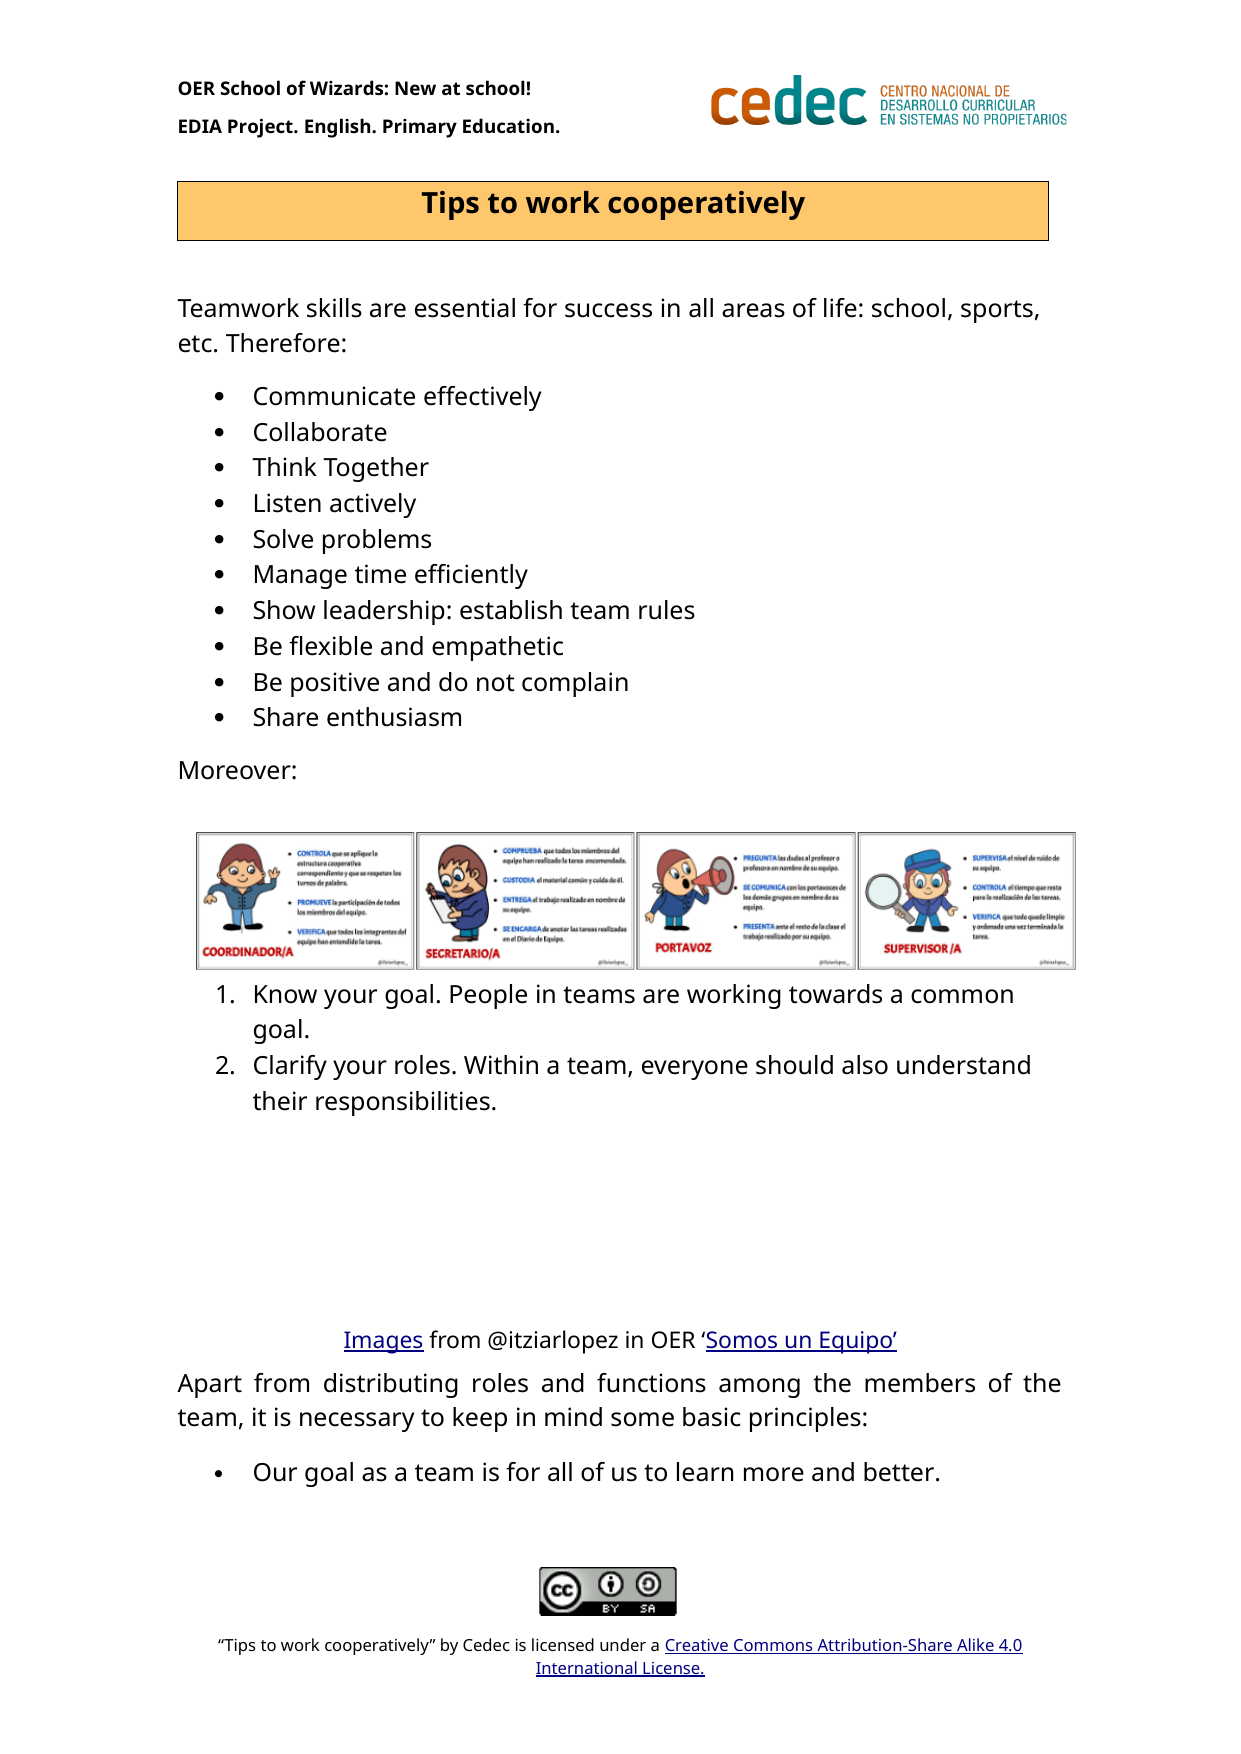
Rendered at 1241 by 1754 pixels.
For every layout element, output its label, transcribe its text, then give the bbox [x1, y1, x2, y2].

text Teamwork skills are essential for success in all areas of life: school, sports, etc. Therefore: [177, 290, 1063, 360]
picture [711, 75, 1067, 125]
list Listen actively [215, 486, 1063, 520]
table_header Tips to work cooperatively [178, 182, 1048, 240]
list Be positive and do not complain [215, 664, 1063, 698]
list [215, 805, 1063, 828]
list Our goal as a team is for all of us to learn more and better. [215, 1454, 1063, 1488]
picture [193, 828, 1080, 975]
list Know your goal. People in teams are working towards a common goal. [215, 975, 1063, 1046]
text Images from @itziarlopez in OER ‘Somos un Equipo’ [177, 1323, 1063, 1355]
list Show leadership: establish team rules [215, 593, 1063, 627]
list Share enthusiasm [215, 700, 1063, 734]
list Communicate effectively [215, 378, 1063, 413]
picture [539, 1567, 677, 1616]
list Solve problems [215, 521, 1063, 556]
text Apart from distributing roles and functions among the members of the team, it is necessary to keep in mind some basic principles: [177, 1365, 1063, 1433]
text Moreover: [177, 752, 1063, 787]
list Be flexible and empathetic [215, 629, 1063, 663]
list Manage time efficiently [215, 557, 1063, 591]
list Collaborate [215, 414, 1063, 448]
list Clarify your roles. Within a team, everyone should also understand their responsibilities. [215, 1048, 1063, 1118]
list Think Together [215, 450, 1063, 484]
